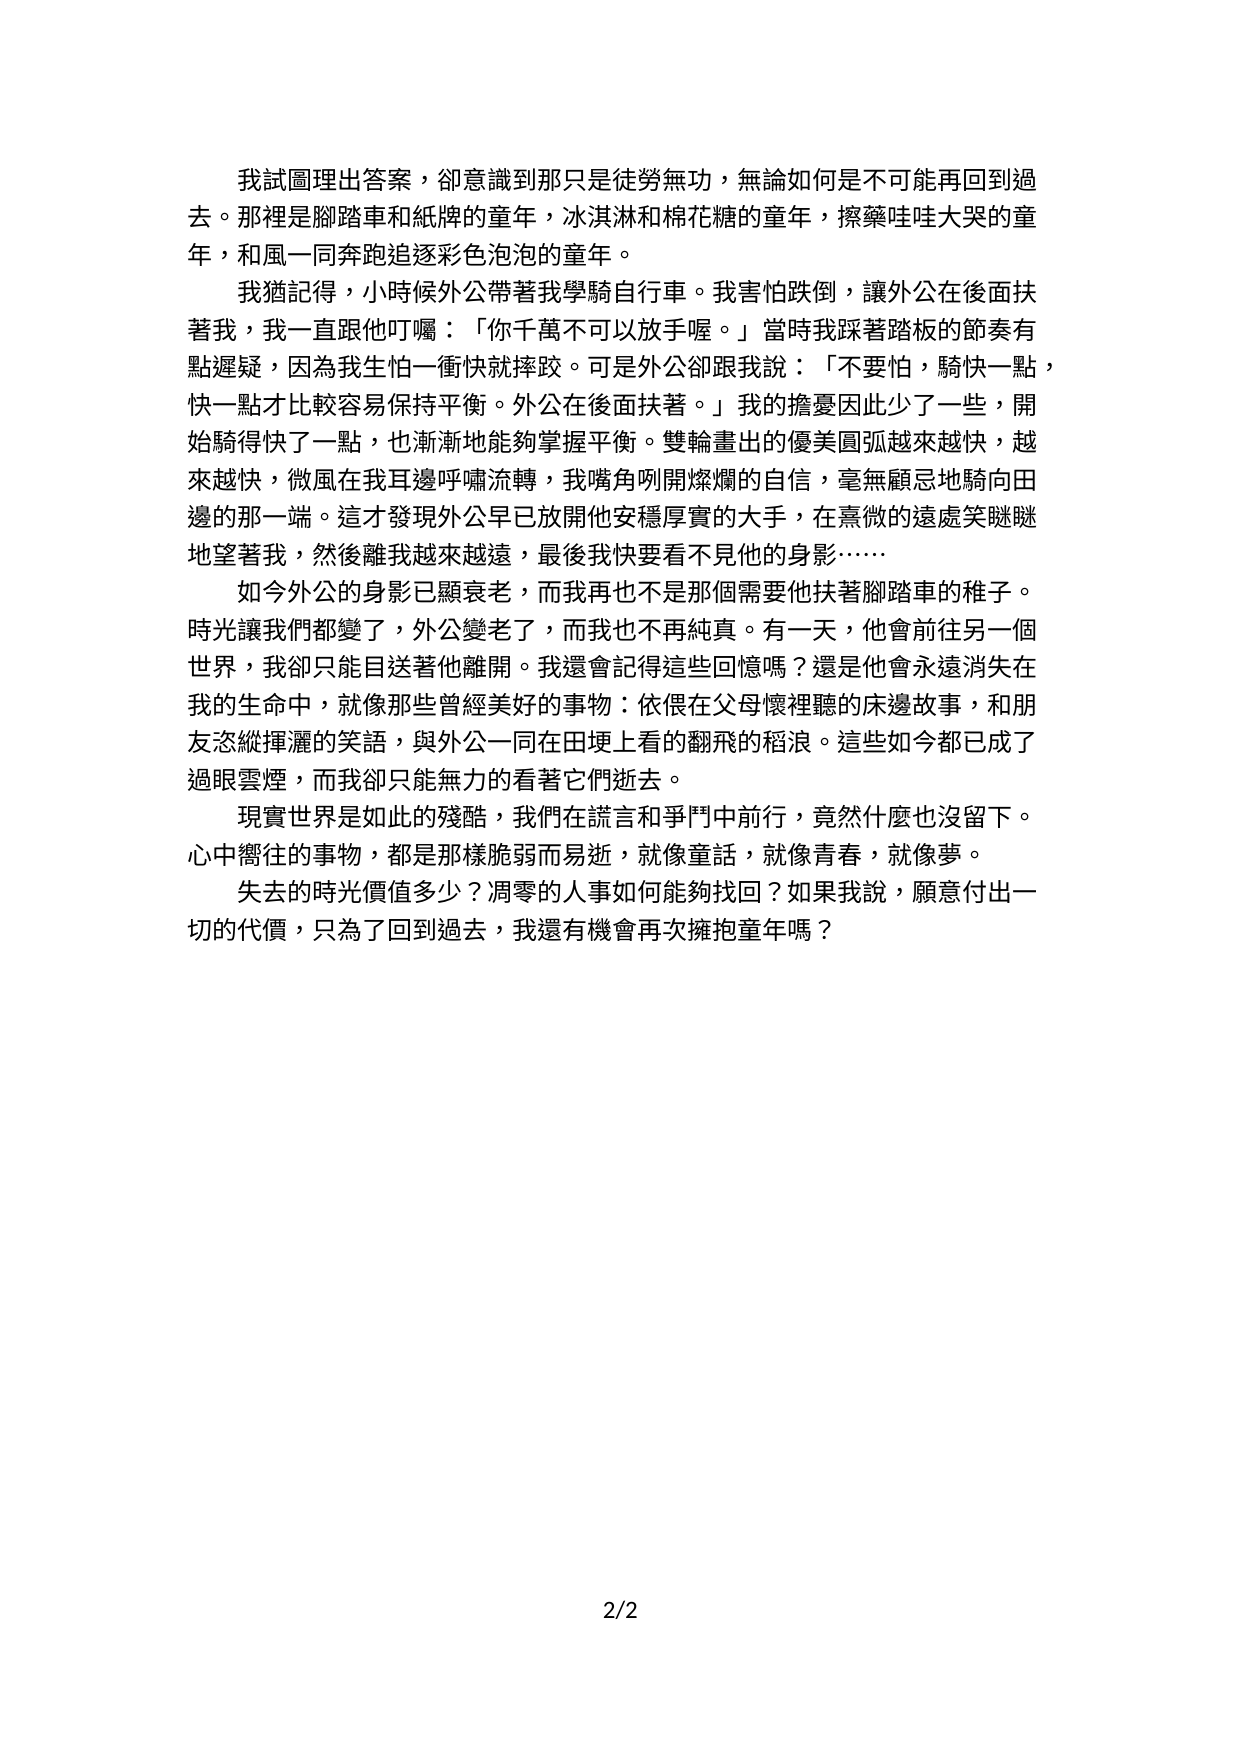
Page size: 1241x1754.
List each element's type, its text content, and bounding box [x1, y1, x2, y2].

text 失去的時光價值多少？凋零的人事如何能夠找回？如果我說，願意付出一切的代價，只為了回到過去，我還有機會再次擁抱童年嗎？ [187, 872, 1053, 947]
text 現實世界是如此的殘酷，我們在謊言和爭鬥中前行，竟然什麼也沒留下。心中嚮往的事物，都是那樣脆弱而易逝，就像童話，就像青春，就像夢。 [187, 797, 1053, 872]
text 我猶記得，小時候外公帶著我學騎自行車。我害怕跌倒，讓外公在後面扶著我，我一直跟他叮囑：「你千萬不可以放手喔。」當時我踩著踏板的節奏有點遲疑，因為我生怕一衝快就摔跤。可是外公卻跟我說：「不要怕，騎快一點，快一點才比較容易保持平衡。外公在後面扶著。」我的擔憂因此少了一些，開始騎得快了一點，也漸漸地能夠掌握平衡。雙輪畫出的優美圓弧越來越快，越來越快，微風在我耳邊呼嘯流轉，我嘴角咧開燦爛的自信，毫無顧忌地騎向田邊的那一端。這才發現外公早已放開他安穩厚實的大手，在熹微的遠處笑瞇瞇地望著我，然後離我越來越遠，最後我快要看不見他的身影…… [187, 272, 1053, 572]
text 如今外公的身影已顯衰老，而我再也不是那個需要他扶著腳踏車的稚子。時光讓我們都變了，外公變老了，而我也不再純真。有一天，他會前往另一個世界，我卻只能目送著他離開。我還會記得這些回憶嗎？還是他會永遠消失在我的生命中，就像那些曾經美好的事物：依偎在父母懷裡聽的床邊故事，和朋友恣縱揮灑的笑語，與外公一同在田埂上看的翻飛的稻浪。這些如今都已成了過眼雲煙，而我卻只能無力的看著它們逝去。 [187, 572, 1053, 797]
text 我試圖理出答案，卻意識到那只是徒勞無功，無論如何是不可能再回到過去。那裡是腳踏車和紙牌的童年，冰淇淋和棉花糖的童年，擦藥哇哇大哭的童年，和風一同奔跑追逐彩色泡泡的童年。 [187, 160, 1053, 272]
